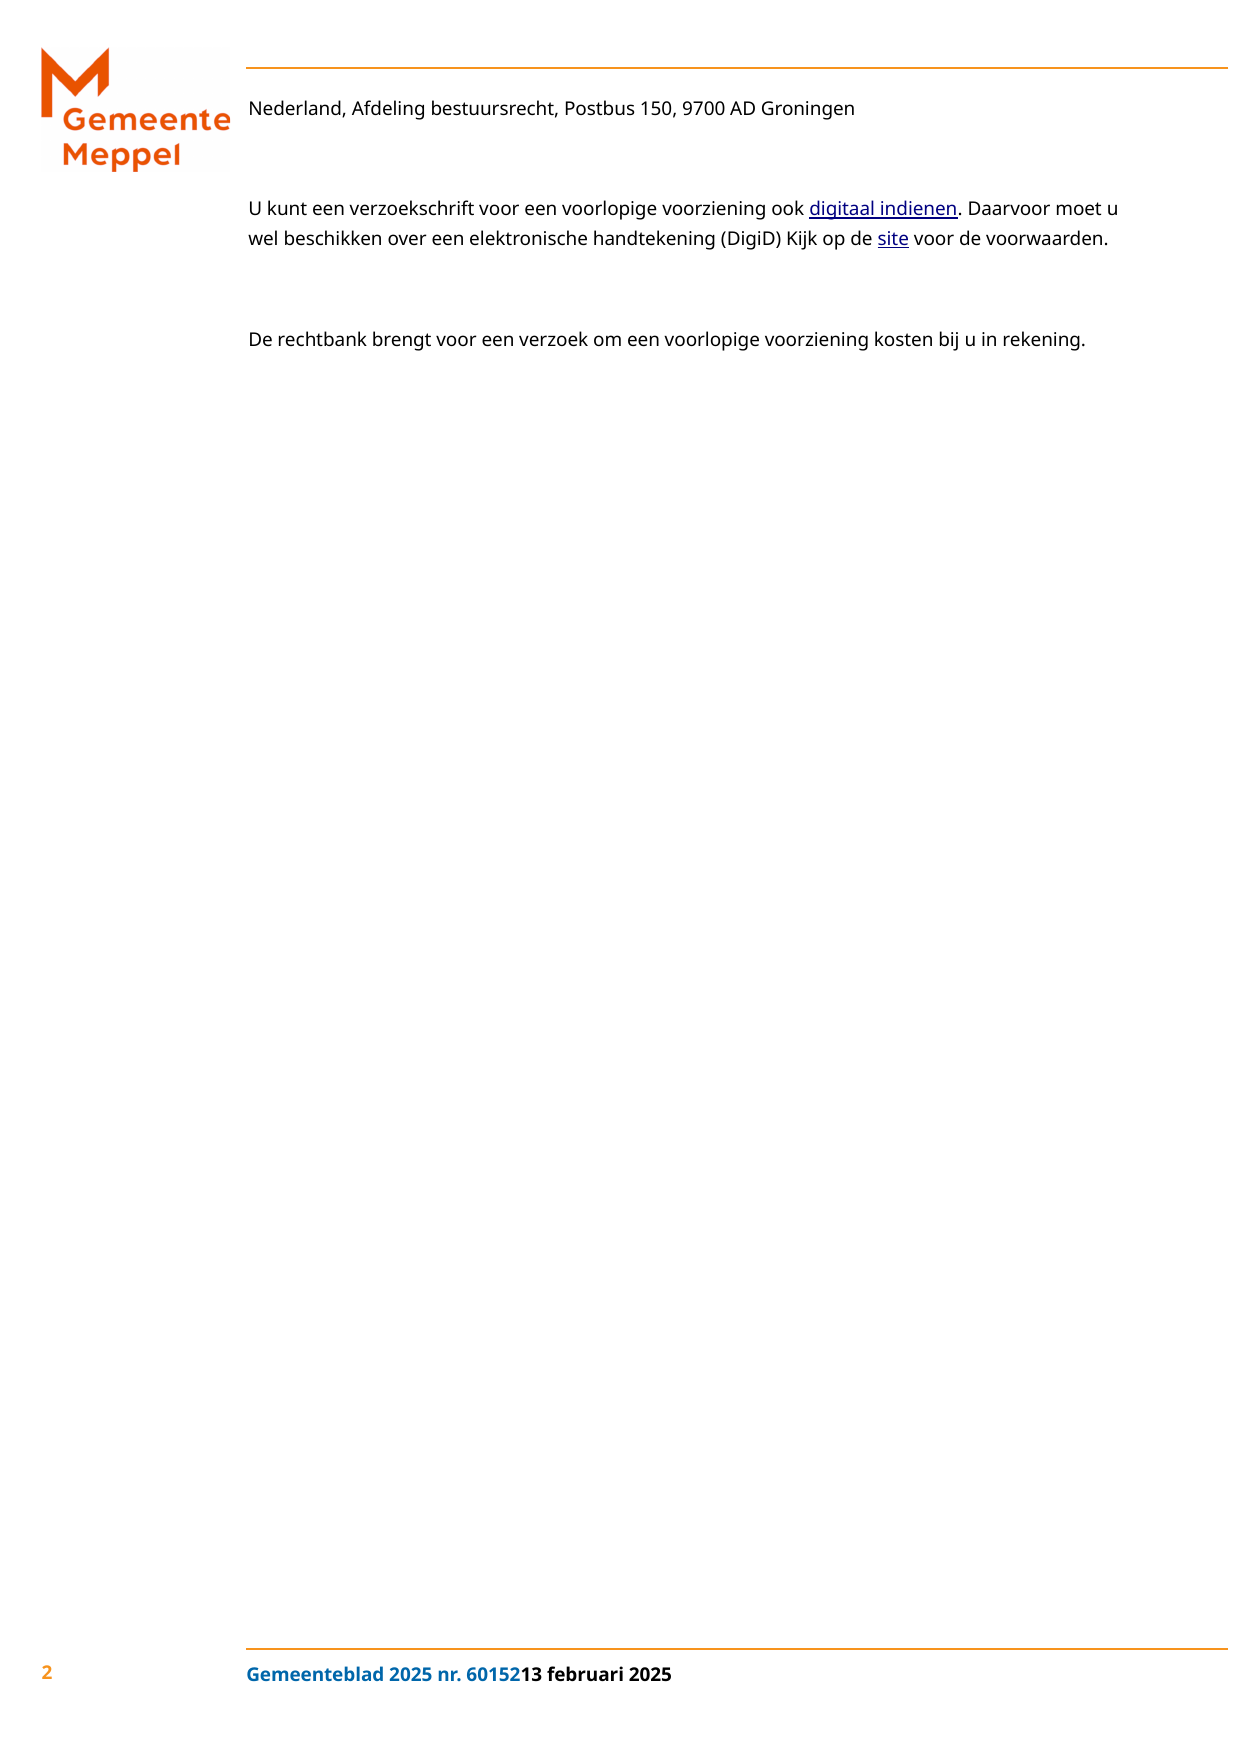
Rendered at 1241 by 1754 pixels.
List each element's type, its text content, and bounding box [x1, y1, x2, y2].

text U kunt een verzoekschrift voor een voorlopige voorziening ook digitaal indienen. Daarvoor moet u wel beschikken over een elektronische handtekening (DigiD) Kijk op de site voor de voorwaarden. [248, 196, 1152, 251]
picture [41, 47, 231, 172]
text Nederland, Afdeling bestuursrecht, Postbus 150, 9700 AD Groningen [248, 95, 1152, 121]
text De rechtbank brengt voor een verzoek om een voorlopige voorziening kosten bij u in rekening. [248, 326, 1152, 352]
